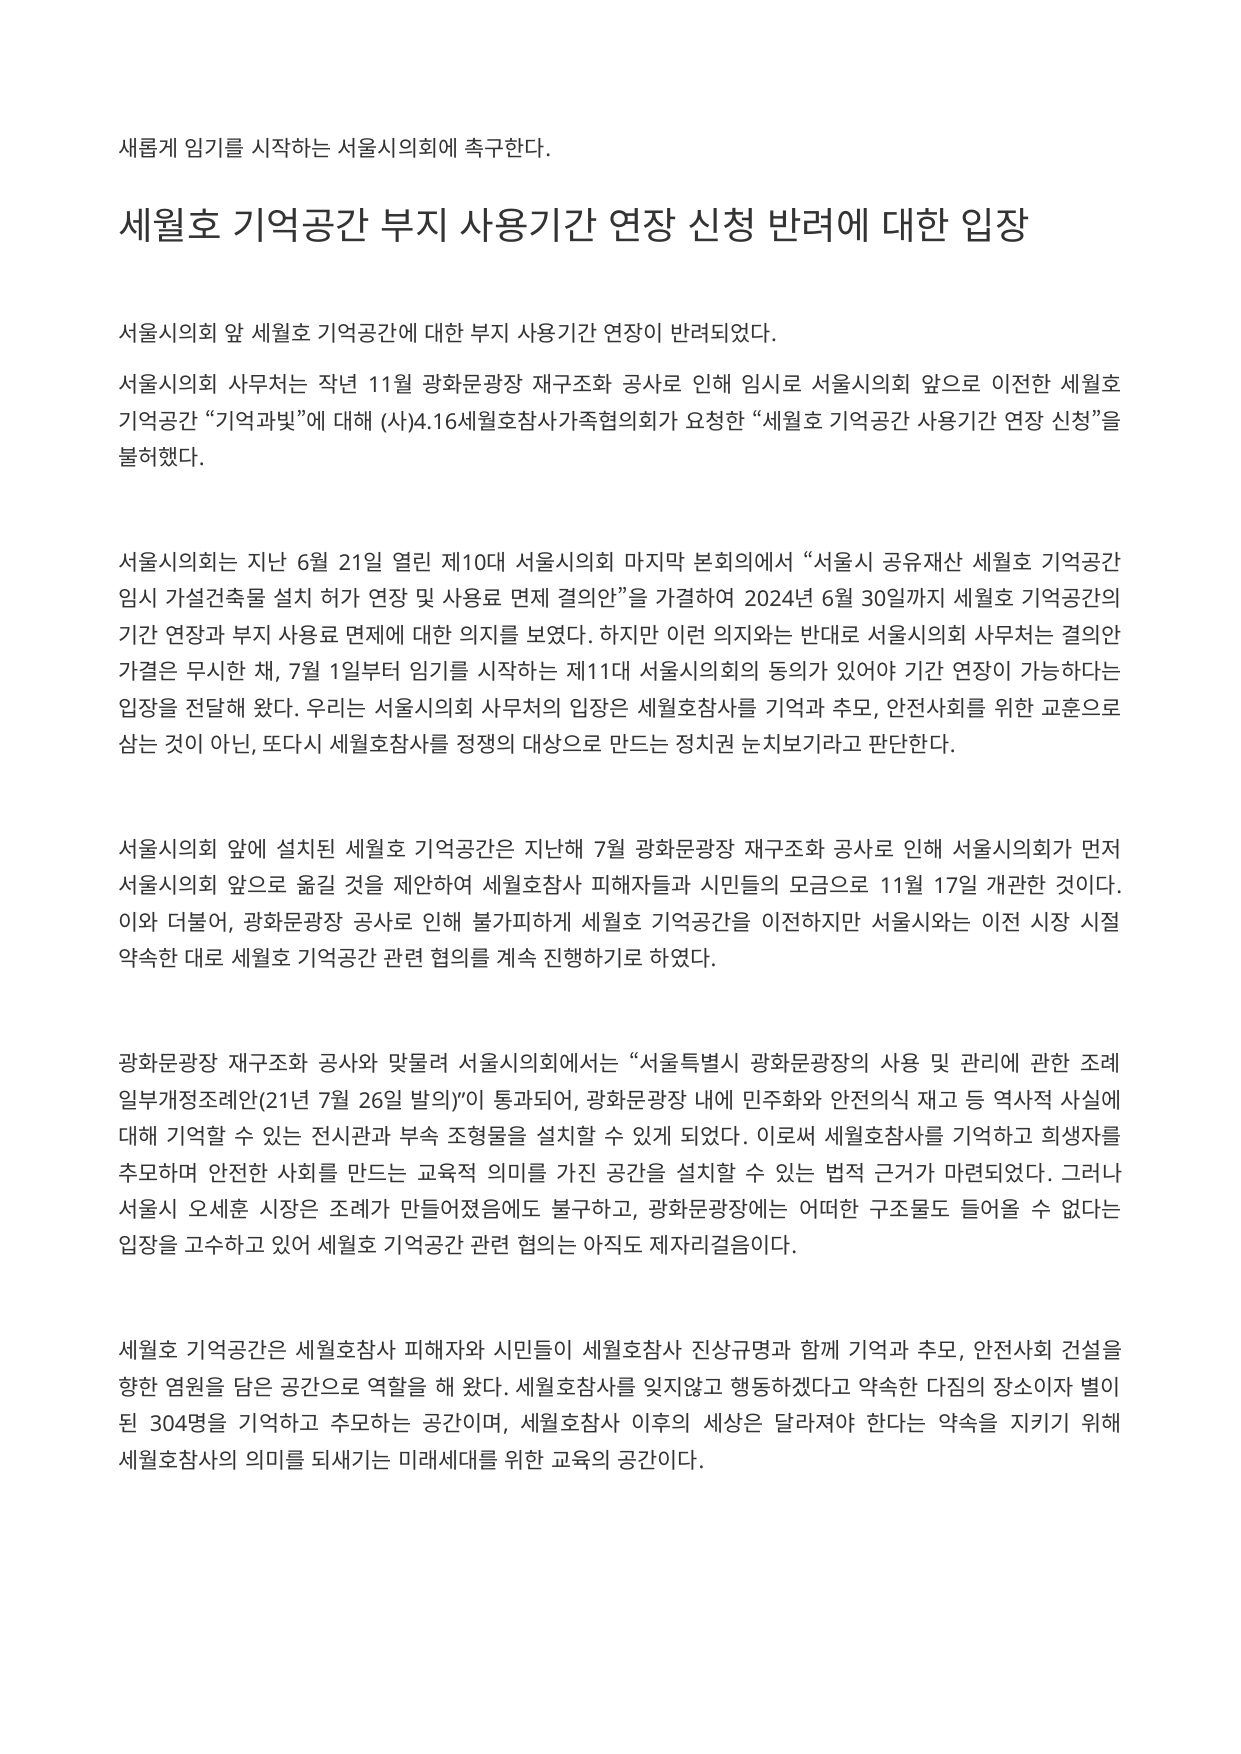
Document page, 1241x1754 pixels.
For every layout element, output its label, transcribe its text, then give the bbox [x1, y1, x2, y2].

text 광화문광장 재구조화 공사와 맞물려 서울시의회에서는 “서울특별시 광화문광장의 사용 및 관리에 관한 조례 일부개정조례안(21년 7월 26일 발의)”이 통과되어, 광화문광장 내에 민주화와 안전의식 재고 등 역사적 사실에 대해 기억할 수 있는 전시관과 부속 조형물을 설치할 수 있게 되었다. 이로써 세월호참사를 기억하고 희생자를 추모하며 안전한 사회를 만드는 교육적 의미를 가진 공간을 설치할 수 있는 법적 근거가 마련되었다. 그러나 서울시 오세훈 시장은 조례가 만들어졌음에도 불구하고, 광화문광장에는 어떠한 구조물도 들어올 수 없다는 입장을 고수하고 있어 세월호 기억공간 관련 협의는 아직도 제자리걸음이다. [118, 1046, 1122, 1260]
text 서울시의회는 지난 6월 21일 열린 제10대 서울시의회 마지막 본회의에서 “서울시 공유재산 세월호 기억공간 임시 가설건축물 설치 허가 연장 및 사용료 면제 결의안”을 가결하여 2024년 6월 30일까지 세월호 기억공간의 기간 연장과 부지 사용료 면제에 대한 의지를 보였다. 하지만 이런 의지와는 반대로 서울시의회 사무처는 결의안 가결은 무시한 채, 7월 1일부터 임기를 시작하는 제11대 서울시의회의 동의가 있어야 기간 연장이 가능하다는 입장을 전달해 왔다. 우리는 서울시의회 사무처의 입장은 세월호참사를 기억과 추모, 안전사회를 위한 교훈으로 삼는 것이 아닌, 또다시 세월호참사를 정쟁의 대상으로 만드는 정치권 눈치보기라고 판단한다. [118, 545, 1122, 759]
text 서울시의회 앞 세월호 기억공간에 대한 부지 사용기간 연장이 반려되었다. [118, 316, 1122, 348]
subtitle 새롭게 임기를 시작하는 서울시의회에 촉구한다. [118, 131, 1122, 162]
text 세월호 기억공간은 세월호참사 피해자와 시민들이 세월호참사 진상규명과 함께 기억과 추모, 안전사회 건설을 향한 염원을 담은 공간으로 역할을 해 왔다. 세월호참사를 잊지않고 행동하겠다고 약속한 다짐의 장소이자 별이 된 304명을 기억하고 추모하는 공간이며, 세월호참사 이후의 세상은 달라져야 한다는 약속을 지키기 위해 세월호참사의 의미를 되새기는 미래세대를 위한 교육의 공간이다. [118, 1333, 1122, 1474]
text 서울시의회 앞에 설치된 세월호 기억공간은 지난해 7월 광화문광장 재구조화 공사로 인해 서울시의회가 먼저 서울시의회 앞으로 옮길 것을 제안하여 세월호참사 피해자들과 시민들의 모금으로 11월 17일 개관한 것이다. 이와 더불어, 광화문광장 공사로 인해 불가피하게 세월호 기억공간을 이전하지만 서울시와는 이전 시장 시절 약속한 대로 세월호 기억공간 관련 협의를 계속 진행하기로 하였다. [118, 832, 1122, 973]
subtitle 세월호 기억공간 부지 사용기간 연장 신청 반려에 대한 입장 [118, 196, 1122, 250]
text 서울시의회 사무처는 작년 11월 광화문광장 재구조화 공사로 인해 임시로 서울시의회 앞으로 이전한 세월호 기억공간 “기억과빛”에 대해 (사)4.16세월호참사가족협의회가 요청한 “세월호 기억공간 사용기간 연장 신청”을 불허했다. [118, 367, 1122, 472]
